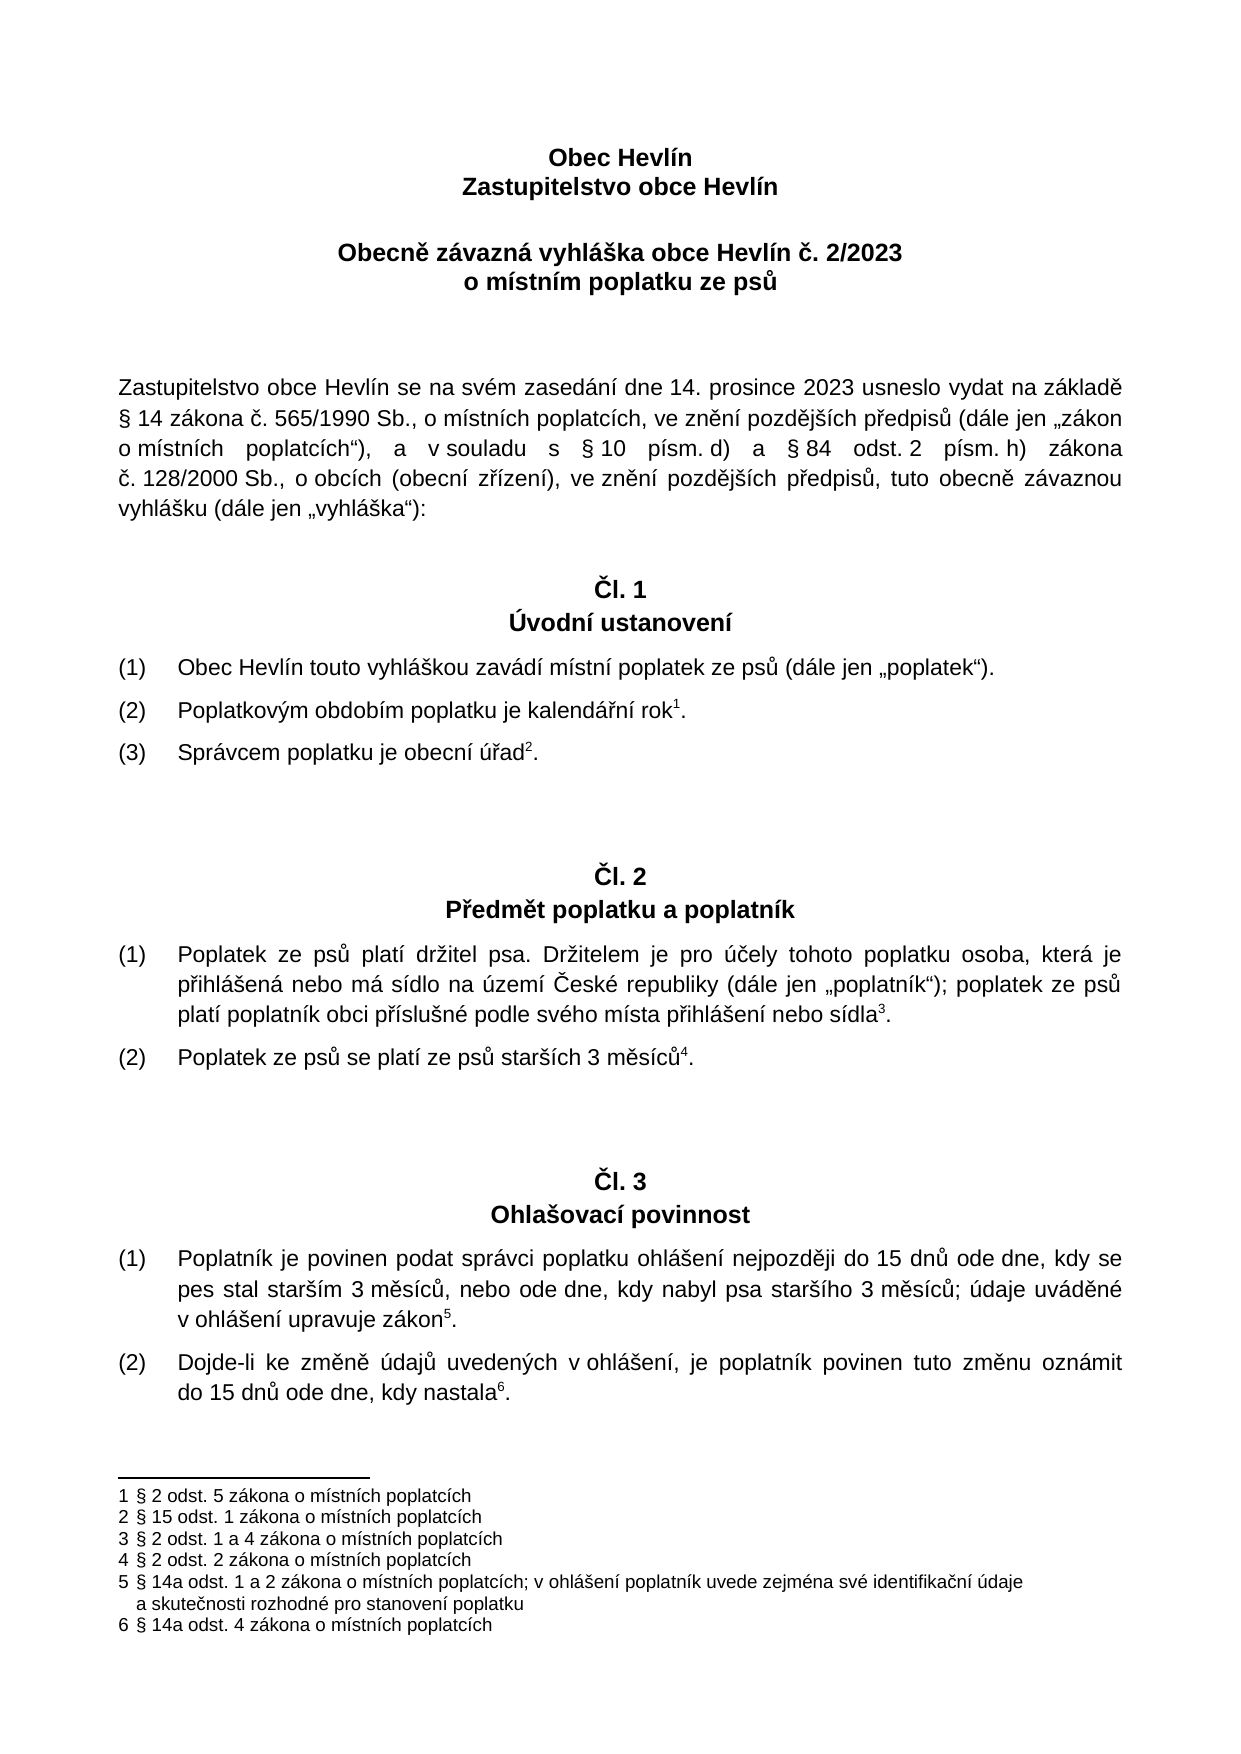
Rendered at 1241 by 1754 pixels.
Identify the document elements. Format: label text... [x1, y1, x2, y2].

list § 2 odst. 5 zákona o místních poplatcích [118, 1484, 1122, 1506]
list § 2 odst. 1 a 4 zákona o místních poplatcích [118, 1528, 1122, 1549]
list Poplatník je povinen podat správci poplatku ohlášení nejpozději do 15 dnů ode dne, kdy se pes stal starším 3 měsíců, nebo ode dne, kdy nabyl psa staršího 3 měsíců; údaje uváděné v ohlášení upravuje zákon. [118, 1245, 1122, 1332]
list Poplatkovým obdobím poplatku je kalendářní rok. [118, 697, 1122, 723]
subtitle Čl. 2 Předmět poplatku a poplatník [118, 862, 1122, 924]
list Správcem poplatku je obecní úřad. [118, 739, 1122, 766]
list Obec Hevlín touto vyhláškou zavádí místní poplatek ze psů (dále jen „poplatek“). [118, 654, 1122, 680]
subtitle Čl. 1 Úvodní ustanovení [118, 575, 1122, 637]
list Poplatek ze psů platí držitel psa. Držitelem je pro účely tohoto poplatku osoba, která je přihlášená nebo má sídlo na území České republiky (dále jen „poplatník“); poplatek ze psů platí poplatník obci příslušné podle svého místa přihlášení nebo sídla. [118, 941, 1122, 1027]
list Poplatek ze psů se platí ze psů starších 3 měsíců. [118, 1044, 1122, 1070]
list Dojde-li ke změně údajů uvedených v ohlášení, je poplatník povinen tuto změnu oznámit do 15 dnů ode dne, kdy nastala. [118, 1348, 1122, 1405]
list § 2 odst. 2 zákona o místních poplatcích [118, 1549, 1122, 1571]
list § 14a odst. 4 zákona o místních poplatcích [118, 1614, 1122, 1635]
subtitle Obecně závazná vyhláška obce Hevlín č. 2/2023 o místním poplatku ze psů [118, 238, 1122, 295]
subtitle Čl. 3 Ohlašovací povinnost [118, 1167, 1122, 1228]
list § 15 odst. 1 zákona o místních poplatcích [118, 1506, 1122, 1528]
text Zastupitelstvo obce Hevlín se na svém zasedání dne 14. prosince 2023 usneslo vydat na základě § 14 zákona č. 565/1990 Sb., o místních poplatcích, ve znění pozdějších předpisů (dále jen „zákon o místních poplatcích“), a v souladu s § 10 písm. d) a § 84 odst. 2 písm. h) zákona č. 128/2000 Sb., o obcích (obecní zřízení), ve znění pozdějších předpisů, tuto obecně závaznou vyhlášku (dále jen „vyhláška“): [118, 374, 1122, 521]
title Obec Hevlín Zastupitelstvo obce Hevlín [118, 143, 1122, 201]
list § 14a odst. 1 a 2 zákona o místních poplatcích; v ohlášení poplatník uvede zejména své identifikační údaje a skutečnosti rozhodné pro stanovení poplatku [118, 1571, 1122, 1614]
